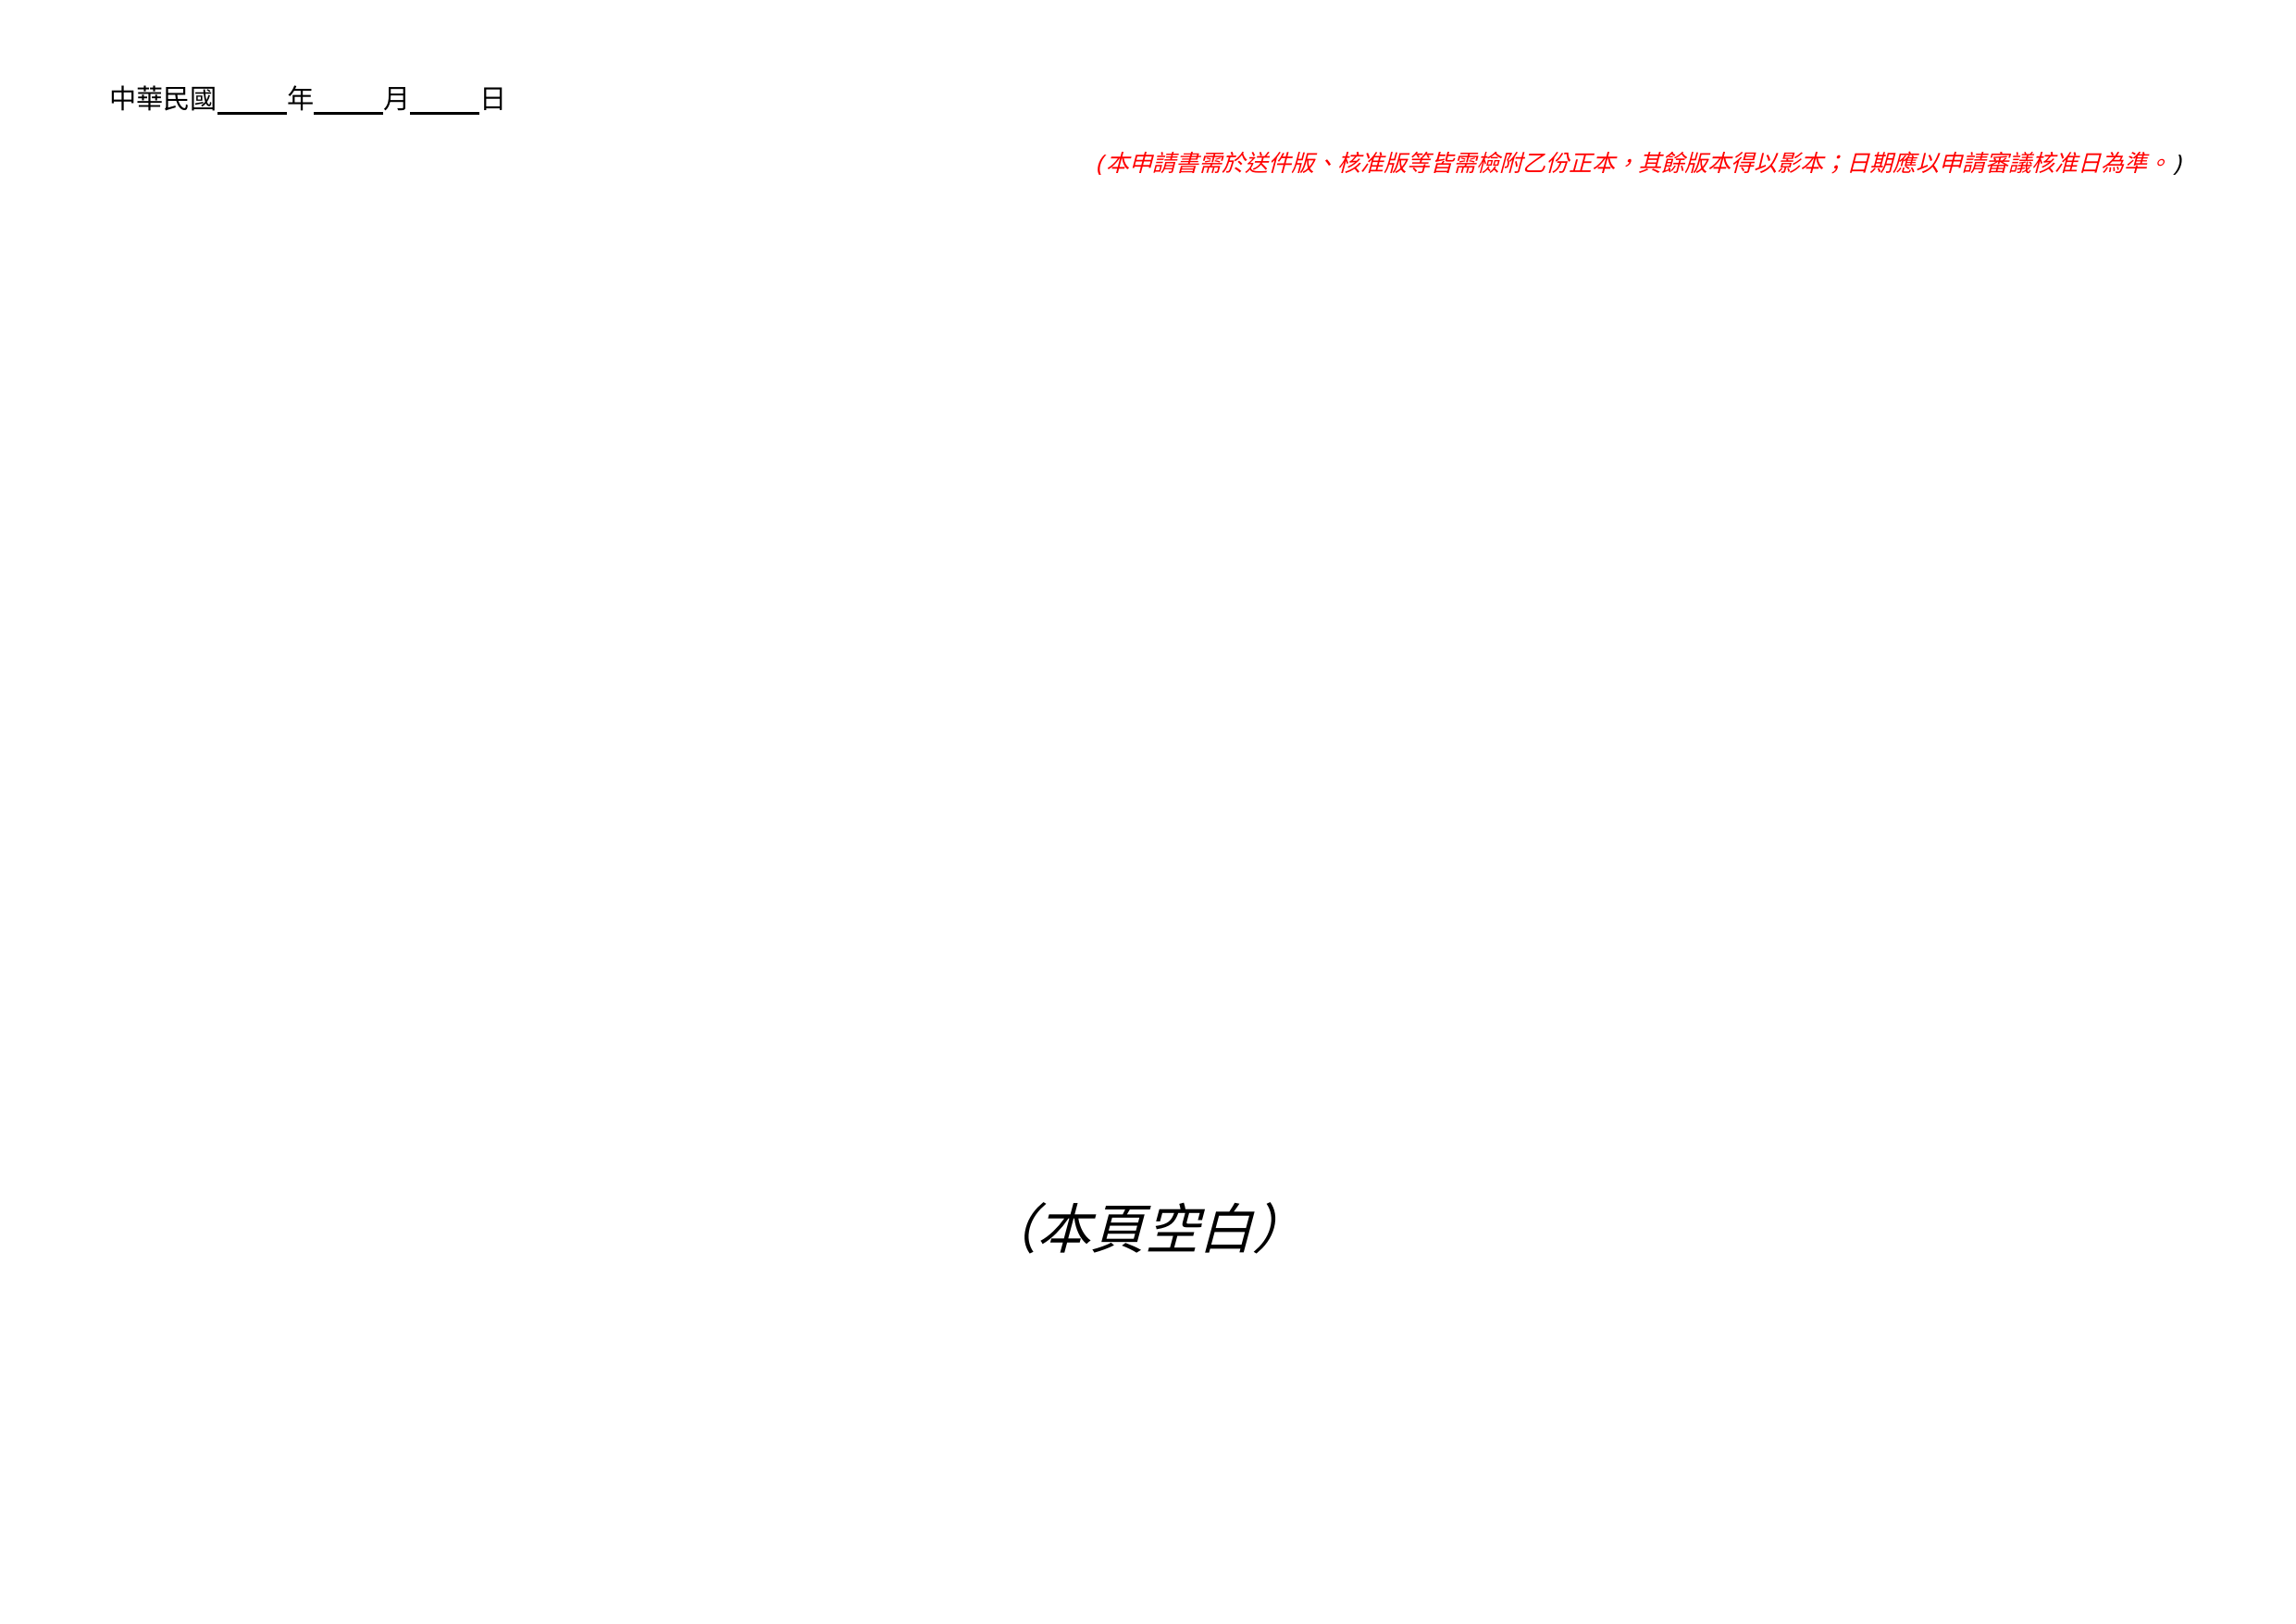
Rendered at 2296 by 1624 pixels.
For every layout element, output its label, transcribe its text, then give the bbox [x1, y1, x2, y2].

text （本頁空白） [109, 1185, 2186, 1264]
text 中華民國 年 月 日 [109, 55, 2186, 121]
text (本申請書需於送件版、核准版等皆需檢附乙份正本，其餘版本得以影本；日期應以申請審議核准日為準。) [109, 144, 2186, 179]
